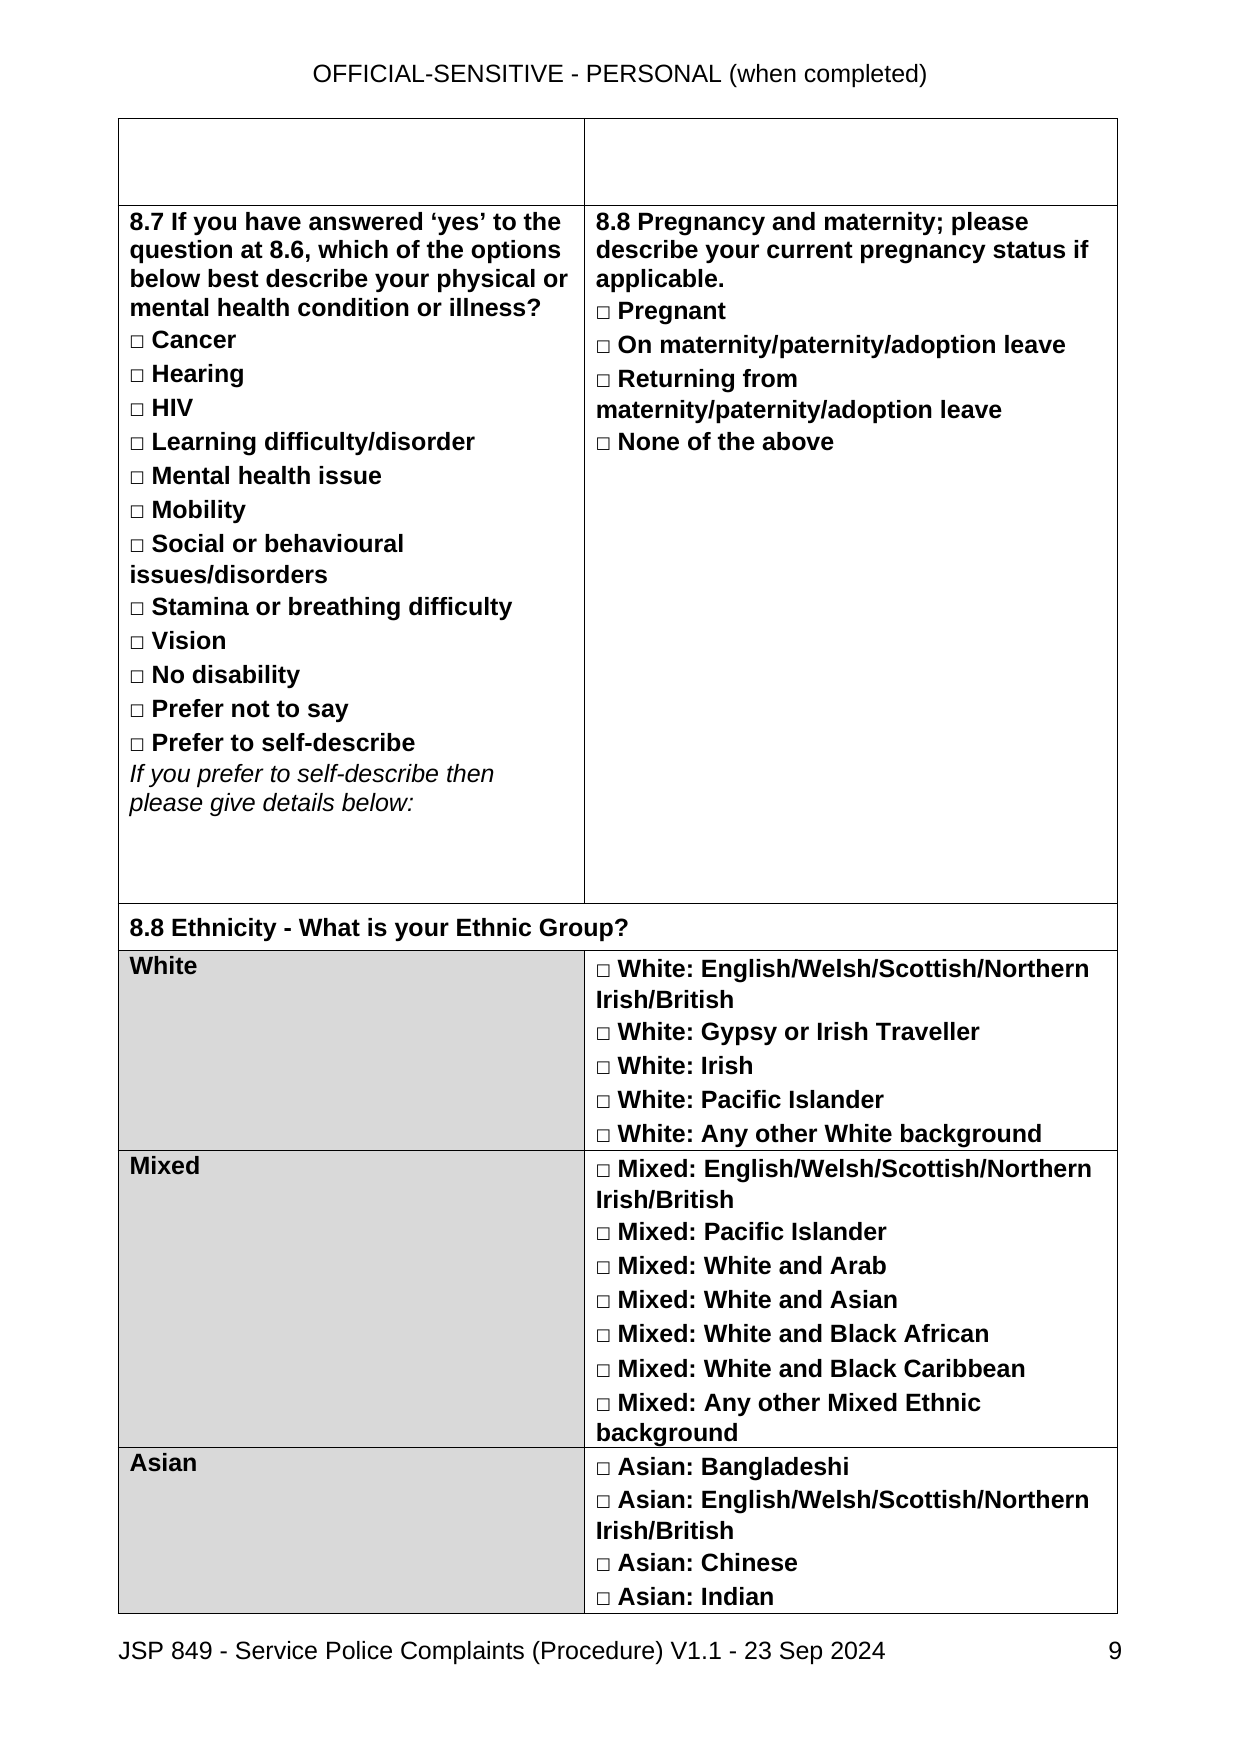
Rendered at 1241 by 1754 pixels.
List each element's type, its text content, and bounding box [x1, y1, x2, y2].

table_cell [119, 119, 584, 205]
table_cell [585, 119, 1117, 205]
table_cell 8.8 Pregnancy and maternity; please describe your current pregnancy status if applicable. ☐ Pregnant ☐ On maternity/paternity/adoption leave ☐ Returning from maternity/paternity/adoption leave ☐ None of the above [585, 206, 1117, 903]
table_cell ☐ Asian: Bangladeshi ☐ Asian: English/Welsh/Scottish/Northern Irish/British ☐ Asian: Chinese ☐ Asian: Indian [585, 1448, 1117, 1613]
table_cell [1118, 950, 1122, 1150]
table_cell Mixed [119, 1151, 584, 1447]
table_cell [1118, 1150, 1122, 1447]
table_cell ☐ Mixed: English/Welsh/Scottish/Northern Irish/British ☐ Mixed: Pacific Islander ☐ Mixed: White and Arab ☐ Mixed: White and Asian ☐ Mixed: White and Black African ☐ Mixed: White and Black Caribbean ☐ Mixed: Any other Mixed Ethnic background [585, 1151, 1117, 1447]
table_cell [1118, 903, 1122, 950]
table_cell 8.7 If you have answered ‘yes’ to the question at 8.6, which of the options below best describe your physical or mental health condition or illness? ☐ Cancer ☐ Hearing ☐ HIV ☐ Learning difficulty/disorder ☐ Mental health issue ☐ Mobility ☐ Social or behavioural issues/disorders ☐ Stamina or breathing difficulty ☐ Vision ☐ No disability ☐ Prefer not to say ☐ Prefer to self-describe If you prefer to self-describe then please give details below: [119, 206, 584, 903]
table_cell White [119, 951, 584, 1150]
table_cell ☐ White: English/Welsh/Scottish/Northern Irish/British ☐ White: Gypsy or Irish Traveller ☐ White: Irish ☐ White: Pacific Islander ☐ White: Any other White background [585, 951, 1117, 1150]
table_cell 8.8 Ethnicity - What is your Ethnic Group? [119, 904, 1117, 950]
table_cell [1118, 1447, 1122, 1613]
table_cell [1118, 205, 1122, 903]
table_cell Asian [119, 1448, 584, 1613]
table_cell [1118, 118, 1122, 205]
